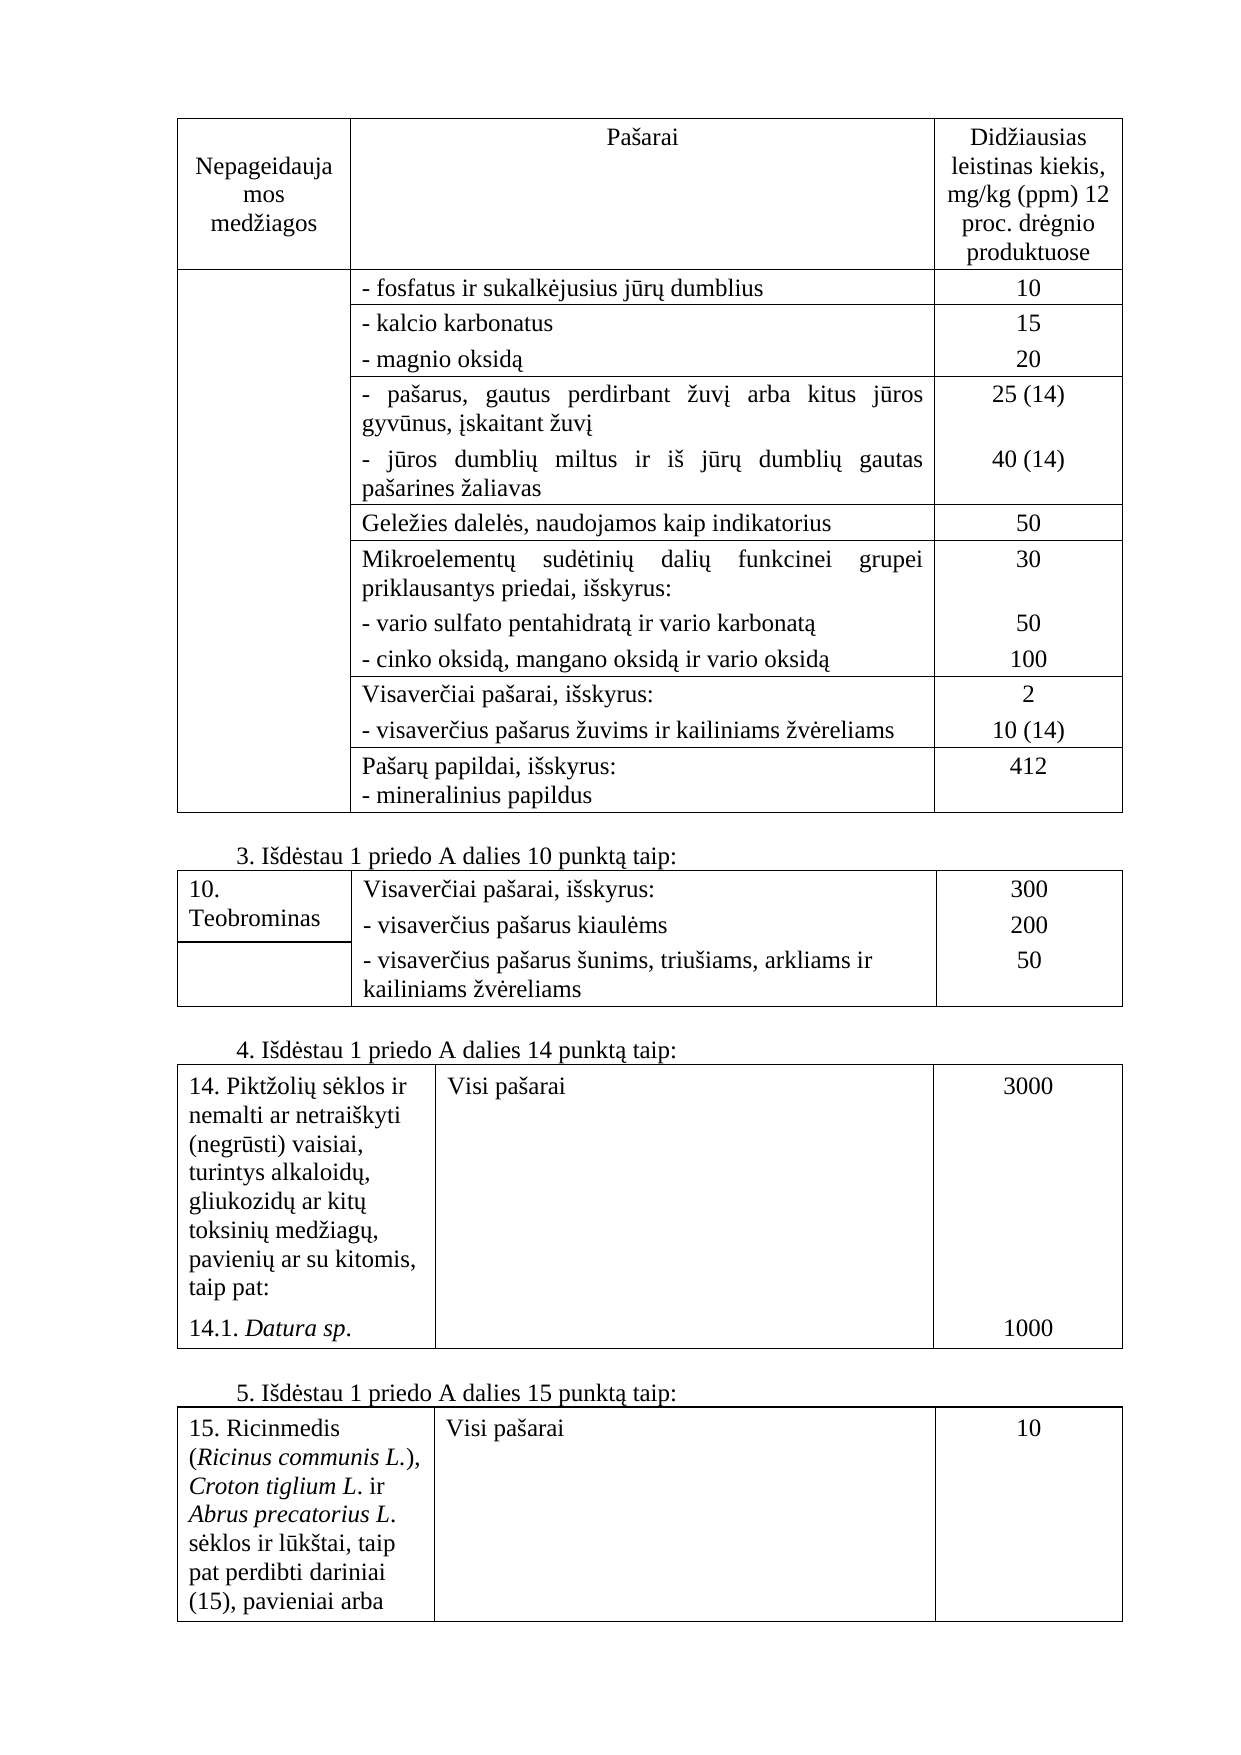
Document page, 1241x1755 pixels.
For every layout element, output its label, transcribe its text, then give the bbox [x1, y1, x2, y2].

table_cell 14.1. Datura sp. [178, 1307, 435, 1348]
table_cell 15 [935, 305, 1122, 340]
table_header 14. Piktžolių sėklos ir nemalti ar netraiškyti (negrūsti) vaisiai, turintys alkaloidų, gliukozidų ar kitų toksinių medžiagų, pavienių ar su kitomis, taip pat: [178, 1065, 435, 1307]
table_header 10. Teobrominas [178, 871, 351, 941]
table_cell - visaverčius pašarus žuvims ir kailiniams žvėreliams [351, 711, 934, 747]
table_cell 50 [935, 505, 1122, 540]
table_cell 100 [935, 640, 1122, 676]
table_cell Pašarų papildai, išskyrus: - mineralinius papildus [351, 748, 934, 812]
table_header Visi pašarai [436, 1065, 933, 1307]
table_header Visaverčiai pašarai, išskyrus: [352, 871, 936, 906]
table_cell - cinko oksidą, mangano oksidą ir vario oksidą [351, 640, 934, 676]
table_cell [178, 270, 350, 812]
table_cell 2 [935, 677, 1122, 711]
table_cell - pašarus, gautus perdirbant žuvį arba kitus jūros gyvūnus, įskaitant žuvį [351, 377, 934, 440]
table_cell Visaverčiai pašarai, išskyrus: [351, 677, 934, 711]
table_cell 20 [935, 340, 1122, 376]
table_cell Geležies dalelės, naudojamos kaip indikatorius [351, 505, 934, 540]
table_cell 412 [935, 748, 1122, 812]
table_cell - fosfatus ir sukalkėjusius jūrų dumblius [351, 270, 934, 304]
text 4. Išdėstau 1 priedo A dalies 14 punktą taip: [177, 1036, 1122, 1064]
table_cell 30 [935, 541, 1122, 604]
table_header Pašarai [351, 119, 934, 269]
table_cell - kalcio karbonatus [351, 305, 934, 340]
table_header 300 [937, 871, 1122, 906]
table_cell 1000 [934, 1307, 1122, 1348]
table_cell 10 (14) [935, 711, 1122, 747]
table_cell 200 [937, 906, 1122, 941]
table_header 10 [936, 1408, 1122, 1621]
table_cell Mikroelementų sudėtinių dalių funkcinei grupei priklausantys priedai, išskyrus: [351, 541, 934, 604]
table_cell 50 [937, 941, 1122, 1006]
table_header 15. Ricinmedis (Ricinus communis L.), Croton tiglium L. ir Abrus precatorius L. sėklos ir lūkštai, taip pat perdibti dariniai (15), pavieniai arba [178, 1408, 434, 1621]
table_cell [436, 1307, 933, 1348]
text 3. Išdėstau 1 priedo A dalies 10 punktą taip: [177, 841, 1122, 870]
table_header Didžiausias leistinas kiekis, mg/kg (ppm) 12 proc. drėgnio produktuose [935, 119, 1122, 269]
table_cell 40 (14) [935, 440, 1122, 504]
table_header Visi pašarai [435, 1408, 935, 1621]
table_header Nepageidaujamos medžiagos [178, 119, 350, 269]
table_cell 10 [935, 270, 1122, 304]
table_cell - vario sulfato pentahidratą ir vario karbonatą [351, 604, 934, 640]
table_cell - magnio oksidą [351, 340, 934, 376]
table_cell 50 [935, 604, 1122, 640]
table_cell - visaverčius pašarus šunims, triušiams, arkliams ir kailiniams žvėreliams [352, 941, 936, 1006]
table_cell - jūros dumblių miltus ir iš jūrų dumblių gautas pašarines žaliavas [351, 440, 934, 504]
table_header 3000 [934, 1065, 1122, 1307]
table_cell 25 (14) [935, 377, 1122, 440]
table_cell - visaverčius pašarus kiaulėms [352, 906, 936, 941]
text 5. Išdėstau 1 priedo A dalies 15 punktą taip: [177, 1378, 1122, 1406]
table_cell [178, 943, 351, 1006]
